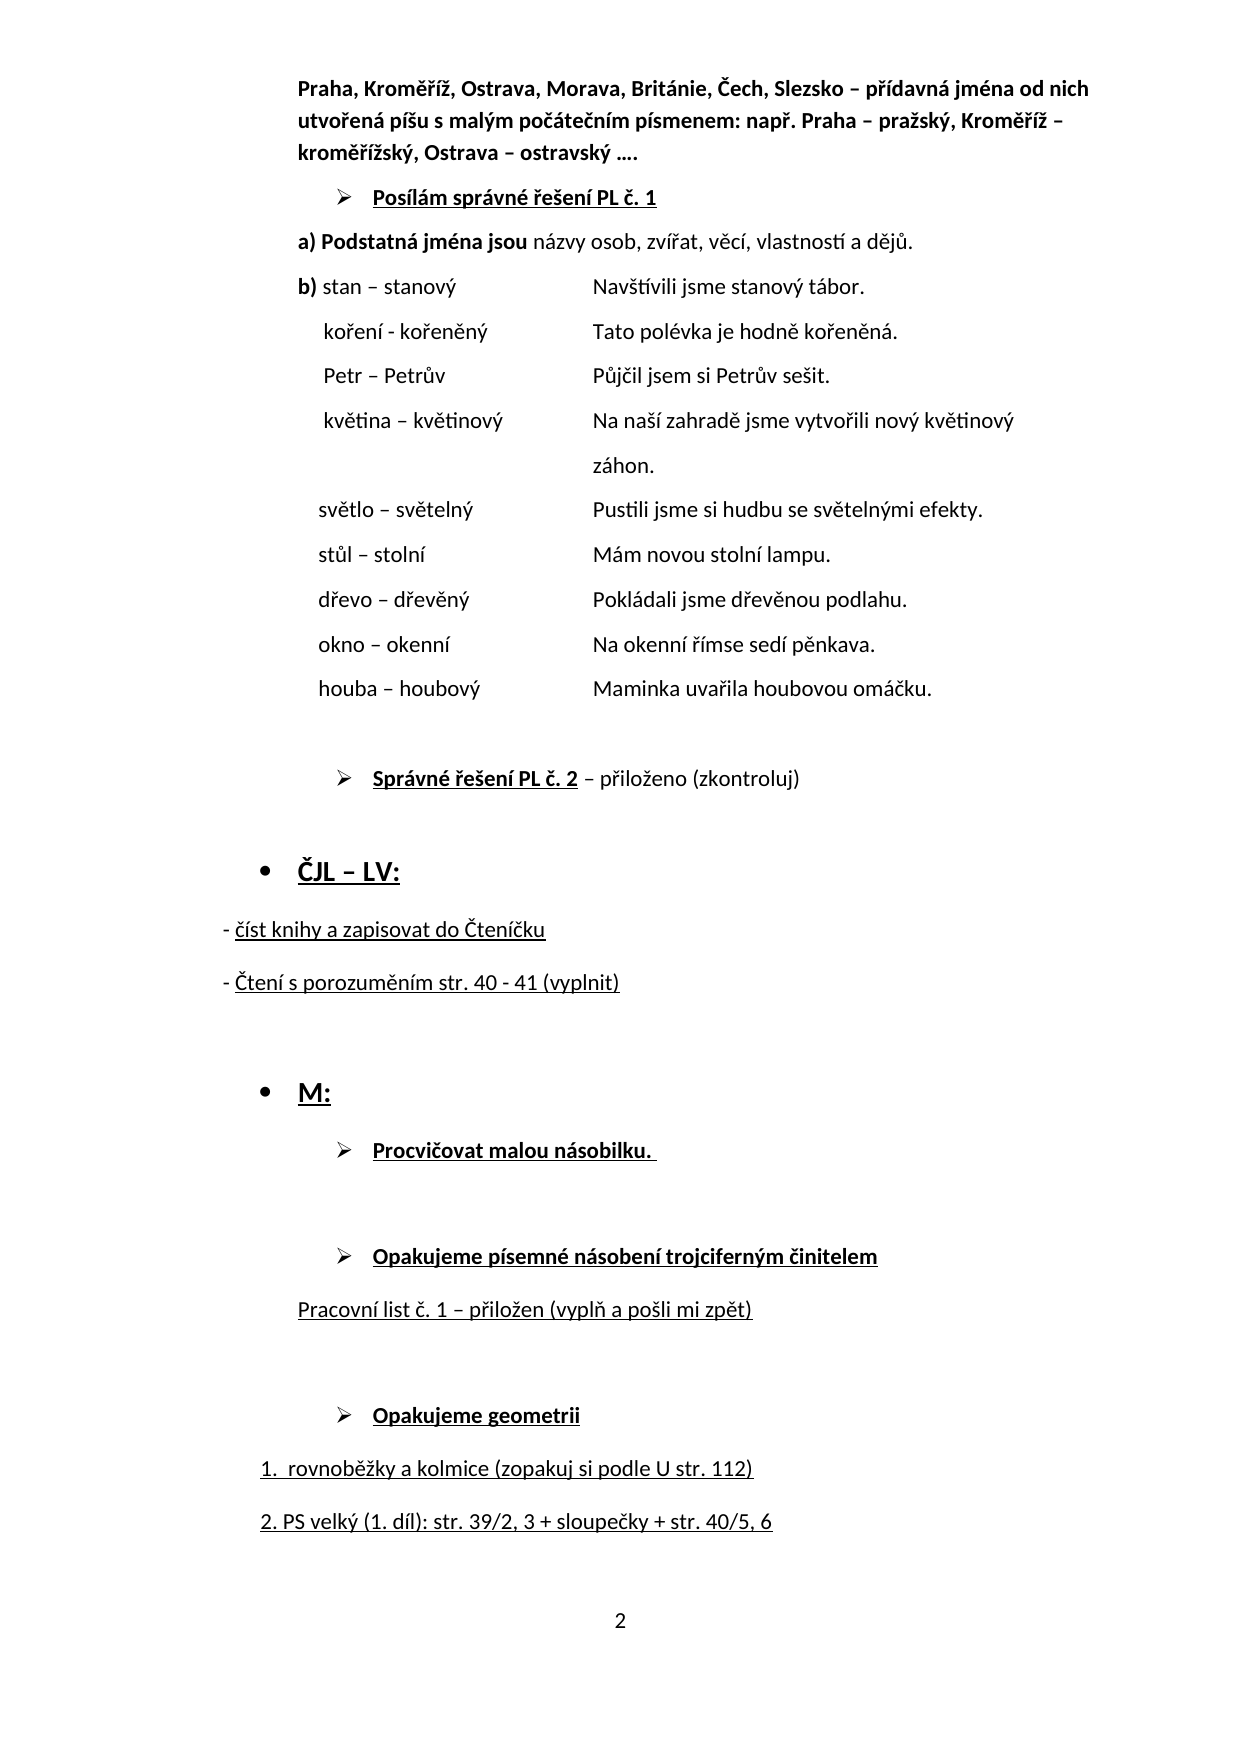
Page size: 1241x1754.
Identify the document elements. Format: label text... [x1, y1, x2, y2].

text dřevo – dřevěný Pokládali jsme dřevěnou podlahu. [298, 585, 1093, 613]
list Správné řešení PL č. 2 – přiloženo (zkontroluj) [335, 764, 1093, 792]
list Procvičovat malou násobilku. [335, 1136, 1093, 1164]
list Posílám správné řešení PL č. 1 [335, 183, 1093, 211]
text 2. PS velký (1. díl): str. 39/2, 3 + sloupečky + str. 40/5, 6 [260, 1507, 1093, 1535]
text Pracovní list č. 1 – přiložen (vyplň a pošli mi zpět) [298, 1295, 1093, 1323]
text 1. rovnoběžky a kolmice (zopakuj si podle U str. 112) [260, 1454, 1093, 1482]
text Petr – Petrův Půjčil jsem si Petrův sešit. [298, 362, 1093, 389]
text b) stan – stanový Navštívili jsme stanový tábor. [298, 272, 1093, 300]
text - Čtení s porozuměním str. 40 - 41 (vyplnit) [223, 968, 1093, 996]
text houba – houbový Maminka uvařila houbovou omáčku. [298, 674, 1093, 702]
list M: [260, 1074, 1093, 1109]
text světlo – světelný Pustili jsme si hudbu se světelnými efekty. [298, 496, 1093, 524]
text Praha, Kroměříž, Ostrava, Morava, Británie, Čech, Slezsko – přídavná jména od nich utvořená píšu s malým počátečním písmenem: např. Praha – pražský, Kroměříž – kroměřížský, Ostrava – ostravský …. [298, 74, 1093, 166]
text okno – okenní Na okenní římse sedí pěnkava. [298, 630, 1093, 658]
list ČJL – LV: [260, 853, 1093, 889]
text stůl – stolní Mám novou stolní lampu. [298, 540, 1093, 568]
list Opakujeme geometrii [335, 1401, 1093, 1429]
text květina – květinový Na naší zahradě jsme vytvořili nový květinový [298, 406, 1093, 434]
text - číst knihy a zapisovat do Čteníčku [223, 915, 1093, 943]
text záhon. [298, 451, 1093, 479]
text a) Podstatná jména jsou názvy osob, zvířat, věcí, vlastností a dějů. [298, 227, 1093, 256]
text koření - kořeněný Tato polévka je hodně kořeněná. [298, 317, 1093, 345]
list Opakujeme písemné násobení trojciferným činitelem [335, 1242, 1093, 1270]
